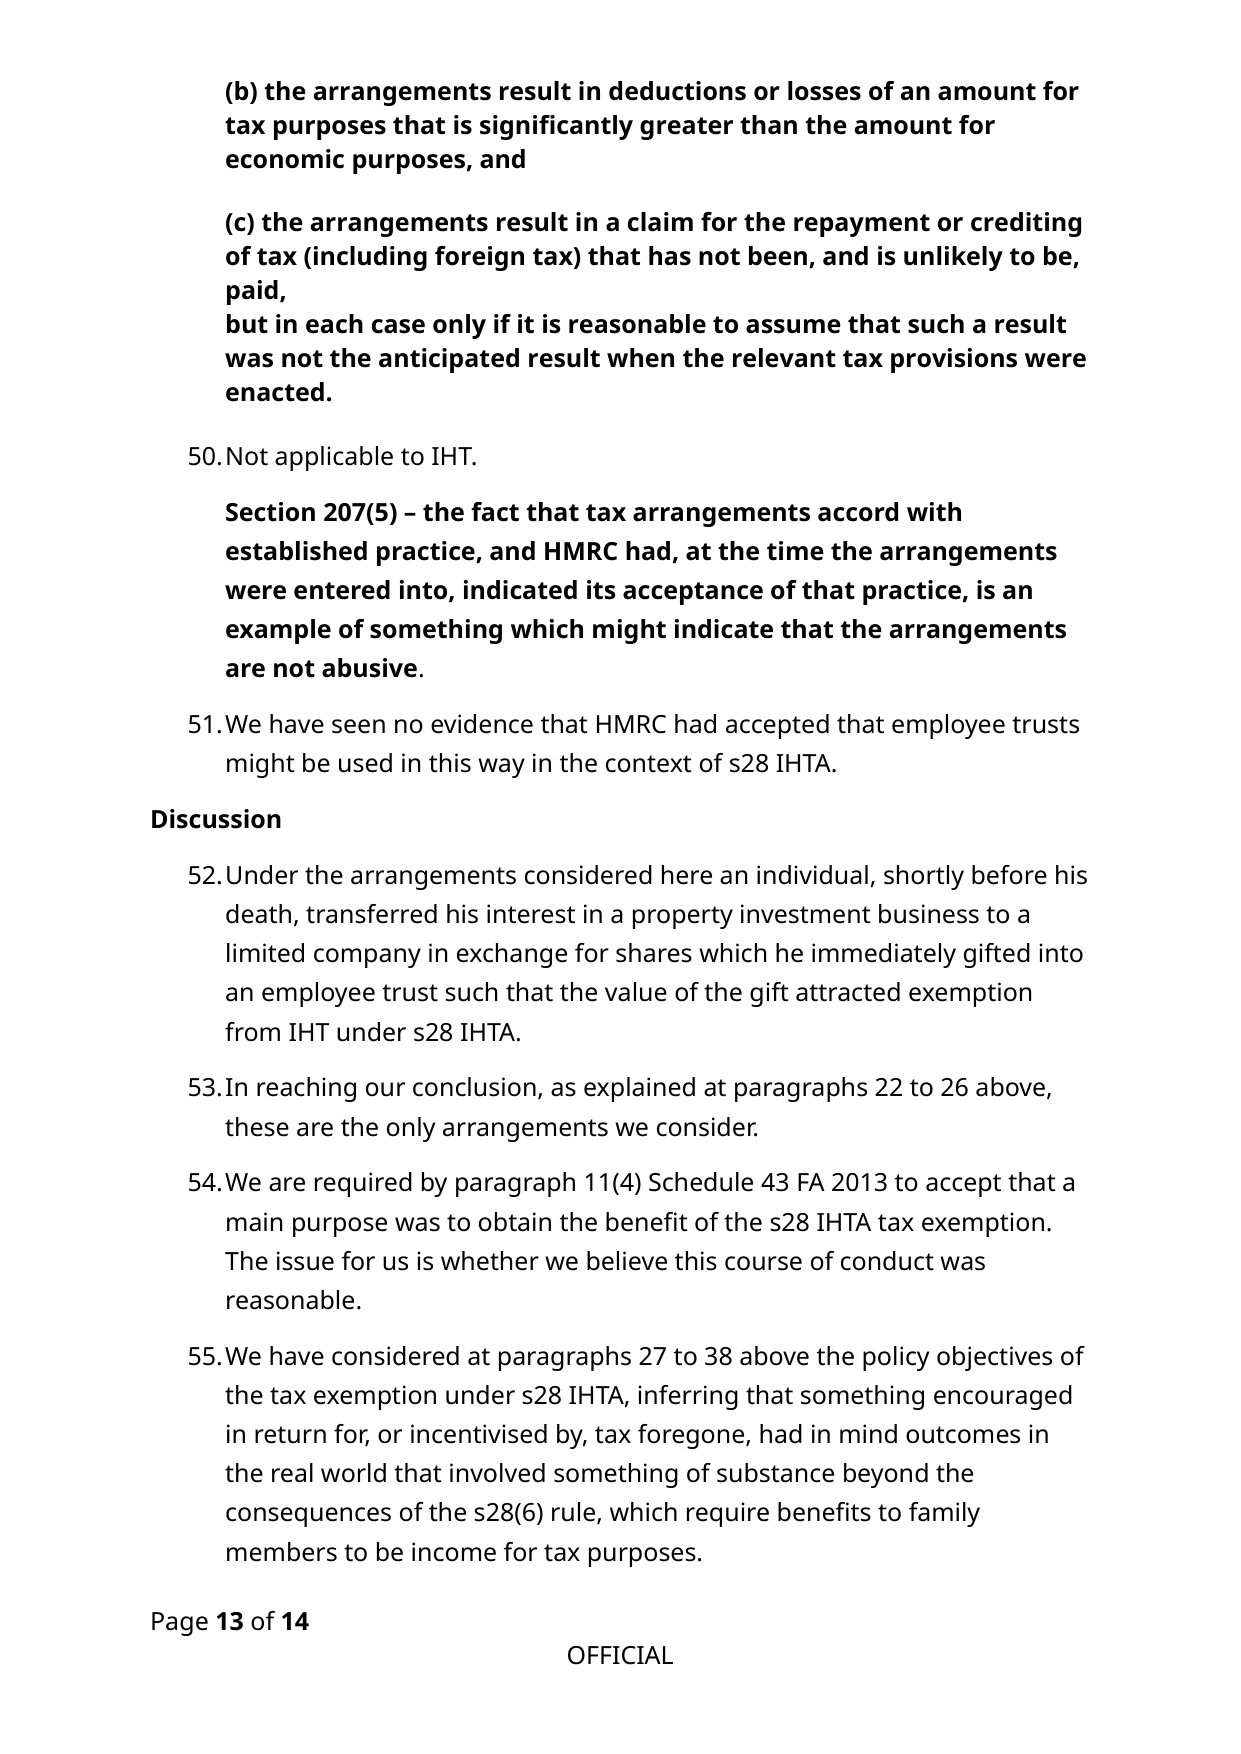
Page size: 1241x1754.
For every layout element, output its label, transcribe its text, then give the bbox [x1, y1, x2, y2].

subtitle Discussion [150, 802, 1090, 836]
text but in each case only if it is reasonable to assume that such a result was not the anticipated result when the relevant tax provisions were enacted. [225, 307, 1090, 409]
text Section 207(5) – the fact that tax arrangements accord with established practice, and HMRC had, at the time the arrangements were entered into, indicated its acceptance of that practice, is an example of something which might indicate that the arrangements are not abusive. [225, 494, 1090, 685]
list Under the arrangements considered here an individual, shortly before his death, transferred his interest in a property investment business to a limited company in exchange for shares which he immediately gifted into an employee trust such that the value of the gift attracted exemption from IHT under s28 IHTA. [187, 857, 1090, 1048]
list We have considered at paragraphs 27 to 38 above the policy objectives of the tax exemption under s28 IHTA, inferring that something encouraged in return for, or incentivised by, tax foregone, had in mind outcomes in the real world that involved something of substance beyond the consequences of the s28(6) rule, which require benefits to family members to be income for tax purposes. [187, 1338, 1090, 1568]
list Not applicable to IHT. [187, 438, 1090, 472]
list In reaching our conclusion, as explained at paragraphs 22 to 26 above, these are the only arrangements we consider. [187, 1070, 1090, 1143]
list We are required by paragraph 11(4) Schedule 43 FA 2013 to accept that a main purpose was to obtain the benefit of the s28 IHTA tax exemption. The issue for us is whether we believe this course of conduct was reasonable. [187, 1165, 1090, 1317]
list We have seen no evidence that HMRC had accepted that employee trusts might be used in this way in the context of s28 IHTA. [187, 707, 1090, 780]
text (b) the arrangements result in deductions or losses of an amount for tax purposes that is significantly greater than the amount for economic purposes, and [225, 74, 1090, 176]
text (c) the arrangements result in a claim for the repayment or crediting of tax (including foreign tax) that has not been, and is unlikely to be, paid, [225, 205, 1090, 307]
